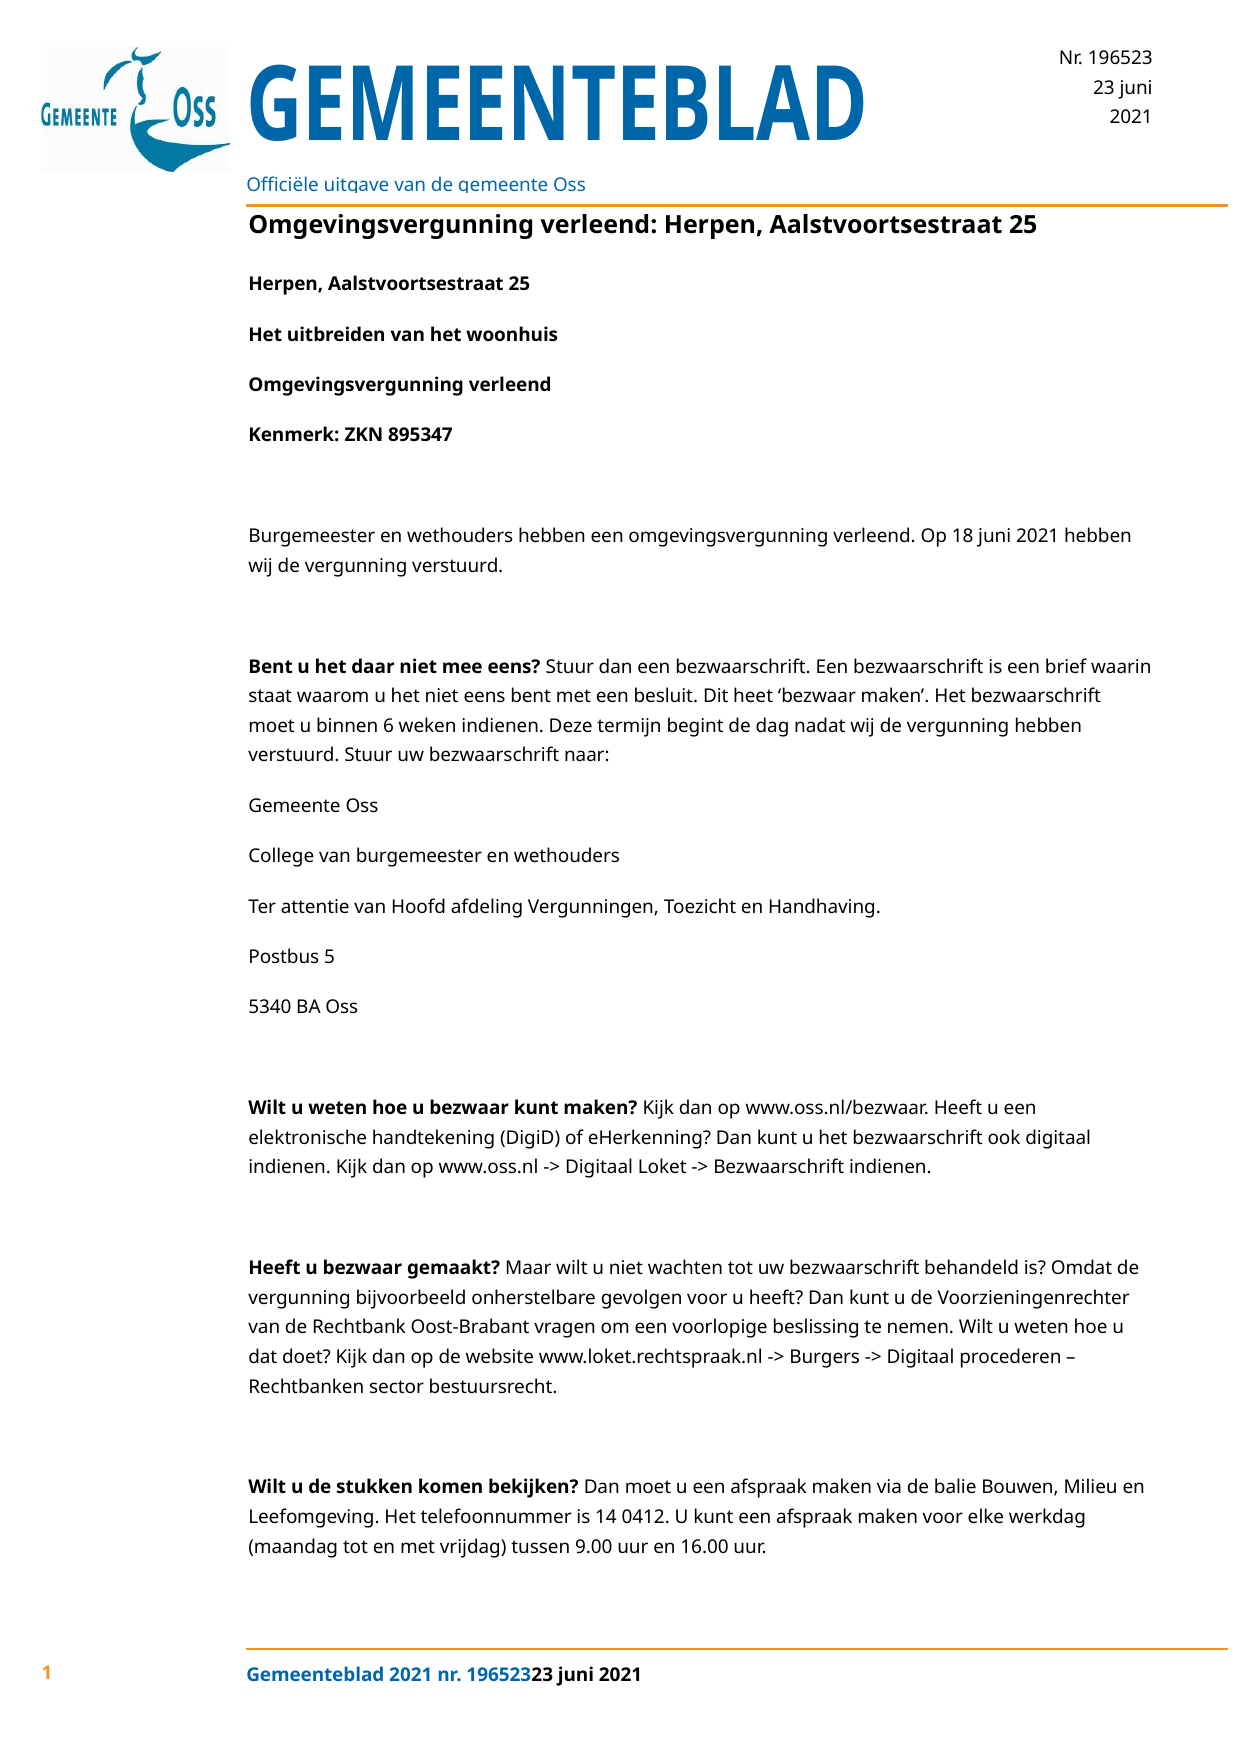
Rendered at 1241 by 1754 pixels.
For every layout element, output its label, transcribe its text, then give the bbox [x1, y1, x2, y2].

text Omgevingsvergunning verleend [248, 371, 1152, 397]
text Wilt u de stukken komen bekijken? Dan moet u een afspraak maken via de balie Bouwen, Milieu en Leefomgeving. Het telefoonnummer is 14 0412. U kunt een afspraak maken voor elke werkdag (maandag tot en met vrijdag) tussen 9.00 uur en 16.00 uur. [248, 1474, 1152, 1558]
text Heeft u bezwaar gemaakt? Maar wilt u niet wachten tot uw bezwaarschrift behandeld is? Omdat de vergunning bijvoorbeeld onherstelbare gevolgen voor u heeft? Dan kunt u de Voorzieningenrechter van de Rechtbank Oost-Brabant vragen om een voorlopige beslissing te nemen. Wilt u weten hoe u dat doet? Kijk dan op de website www.loket.rechtspraak.nl -> Burgers -> Digitaal procederen – Rechtbanken sector bestuursrecht. [248, 1254, 1152, 1398]
text College van burgemeester en wethouders [248, 842, 1152, 868]
text Burgemeester en wethouders hebben een omgevingsvergunning verleend. Op 18 juni 2021 hebben wij de vergunning verstuurd. [248, 522, 1152, 578]
text Bent u het daar niet mee eens? Stuur dan een bezwaarschrift. Een bezwaarschrift is een brief waarin staat waarom u het niet eens bent met een besluit. Dit heet ‘bezwaar maken’. Het bezwaarschrift moet u binnen 6 weken indienen. Deze termijn begint de dag nadat wij de vergunning hebben verstuurd. Stuur uw bezwaarschrift naar: [248, 653, 1152, 767]
picture [41, 47, 231, 172]
text Wilt u weten hoe u bezwaar kunt maken? Kijk dan op www.oss.nl/bezwaar. Heeft u een elektronische handtekening (DigiD) of eHerkenning? Dan kunt u het bezwaarschrift ook digitaal indienen. Kijk dan op www.oss.nl -> Digitaal Loket -> Bezwaarschrift indienen. [248, 1094, 1152, 1179]
text Het uitbreiden van het woonhuis [248, 321, 1152, 346]
text Herpen, Aalstvoortsestraat 25 [248, 270, 1152, 296]
text Ter attentie van Hoofd afdeling Vergunningen, Toezicht en Handhaving. [248, 893, 1152, 918]
text 5340 BA Oss [248, 994, 1152, 1019]
text Postbus 5 [248, 943, 1152, 969]
text Omgevingsvergunning verleend: Herpen, Aalstvoortsestraat 25 [248, 207, 1152, 241]
text Gemeente Oss [248, 792, 1152, 818]
text Kenmerk: ZKN 895347 [248, 422, 1152, 447]
